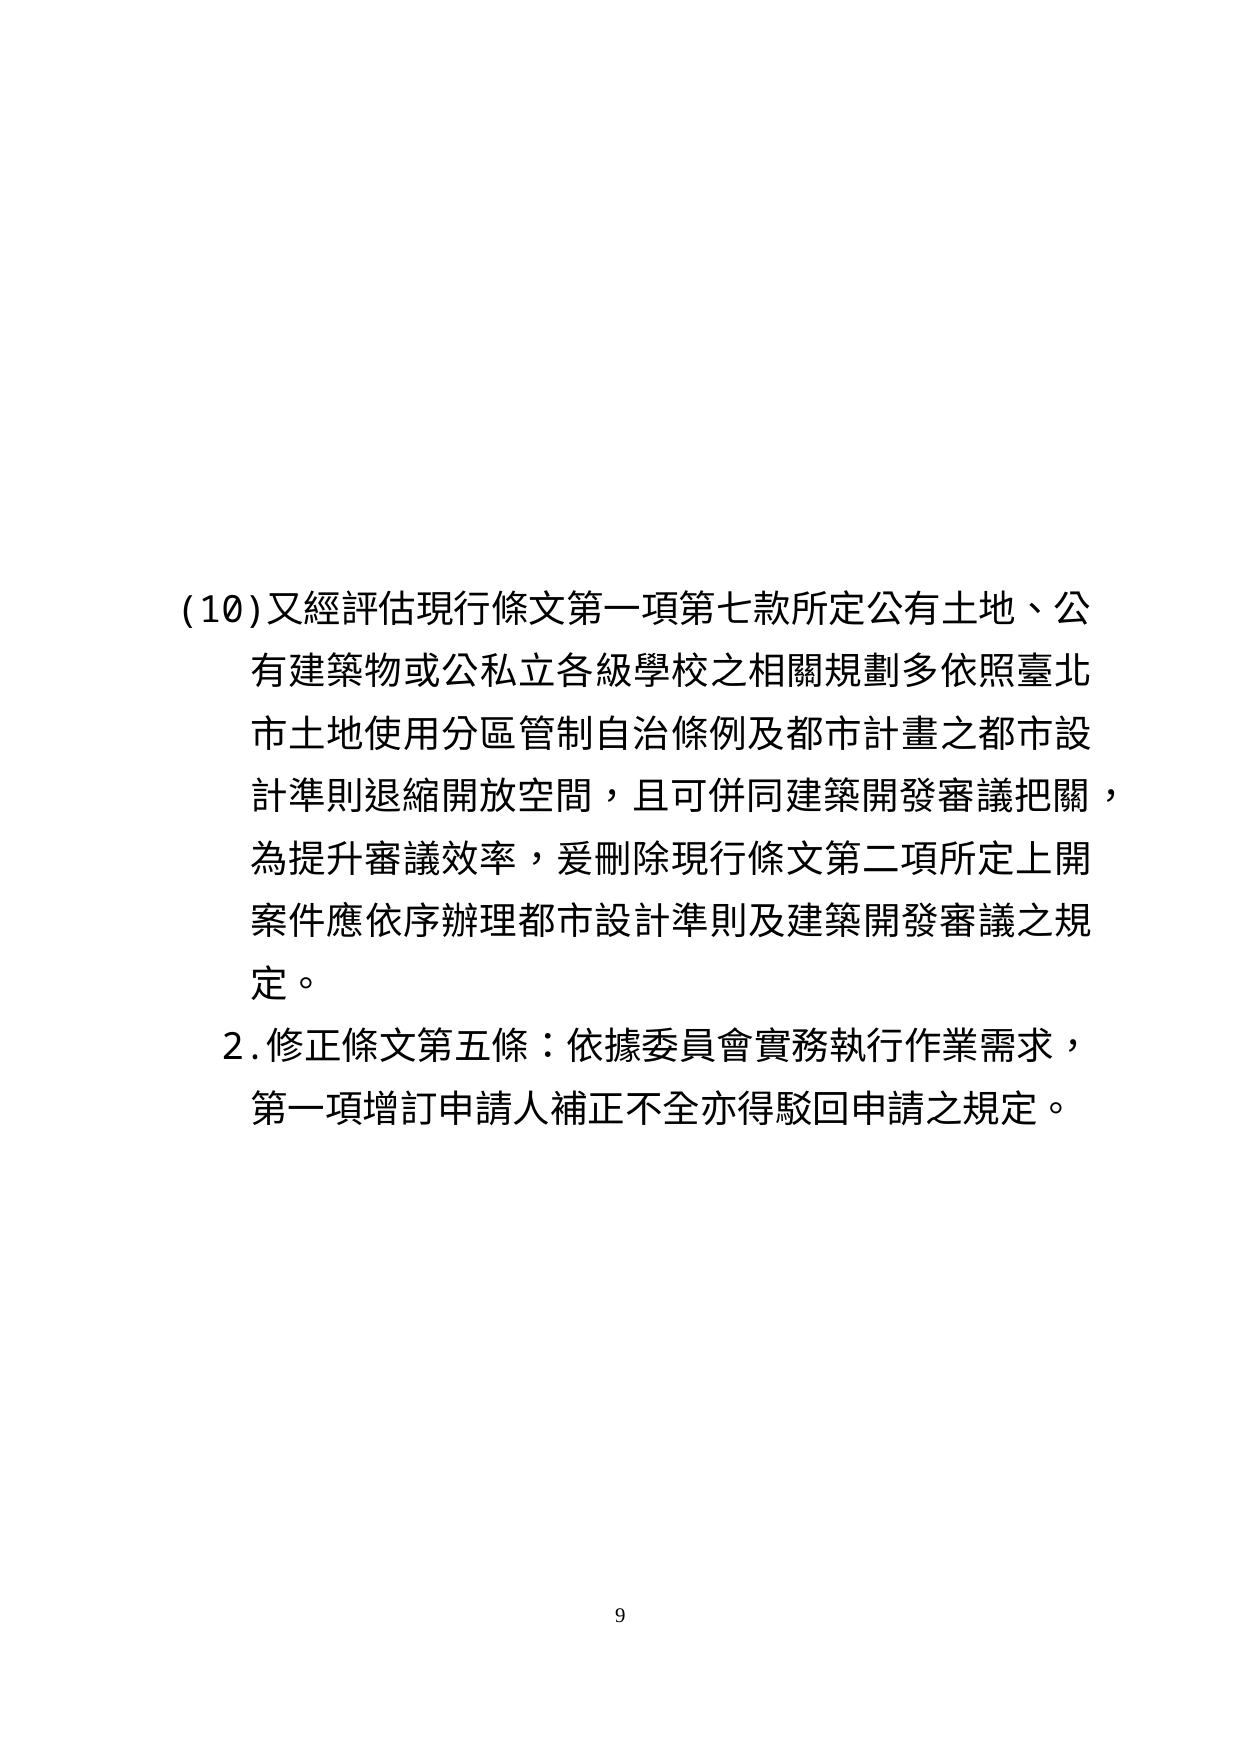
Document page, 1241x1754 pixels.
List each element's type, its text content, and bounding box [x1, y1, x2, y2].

text (10)又經評估現行條文第一項第七款所定公有土地、公有建築物或公私立各級學校之相關規劃多依照臺北市土地使用分區管制自治條例及都市計畫之都市設計準則退縮開放空間，且可併同建築開發審議把關，為提升審議效率，爰刪除現行條文第二項所定上開案件應依序辦理都市設計準則及建築開發審議之規定。 [176, 564, 1092, 1002]
text 2.修正條文第五條：依據委員會實務執行作業需求，第一項增訂申請人補正不全亦得駁回申請之規定。 [176, 1002, 1092, 1127]
